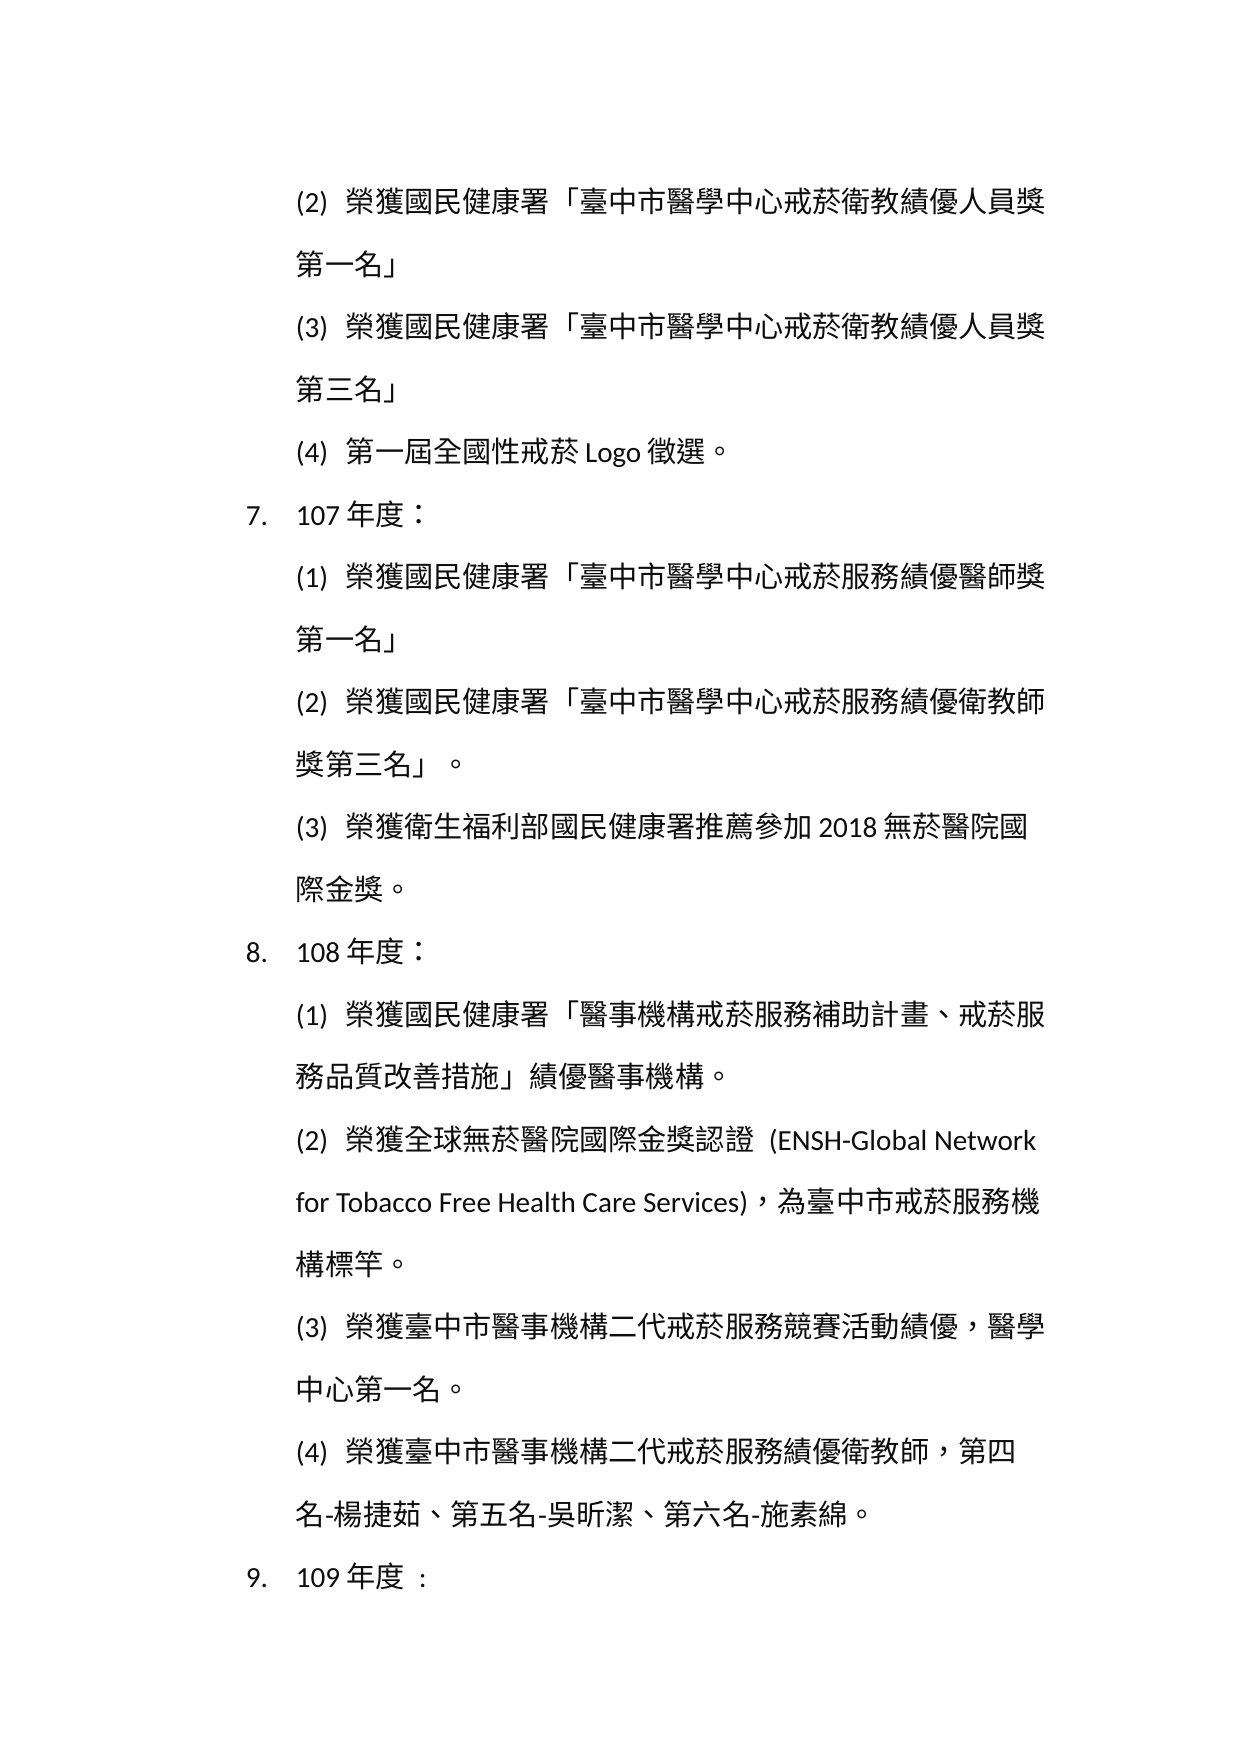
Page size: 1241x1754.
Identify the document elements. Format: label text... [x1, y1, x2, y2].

list 107年度： [246, 471, 1053, 533]
list 榮獲國民健康署「臺中市醫學中心戒菸衛教績優人員獎第一名」 [296, 158, 1053, 283]
list 榮獲國民健康署「臺中市醫學中心戒菸服務績優醫師獎第一名」 [296, 533, 1053, 658]
list 榮獲臺中市醫事機構二代戒菸服務績優衛教師，第四名-楊捷茹、第五名-吳昕潔、第六名-施素綿。 [296, 1408, 1053, 1533]
list 108年度： [246, 908, 1053, 971]
list 第一屆全國性戒菸Logo徵選。 [296, 408, 1053, 471]
list 榮獲衛生福利部國民健康署推薦參加2018無菸醫院國際金獎。 [296, 783, 1053, 908]
list 榮獲國民健康署「臺中市醫學中心戒菸服務績優衛教師獎第三名」。 [296, 658, 1053, 783]
list 榮獲臺中市醫事機構二代戒菸服務競賽活動績優，醫學中心第一名。 [296, 1283, 1053, 1408]
list 109年度 : [246, 1533, 1053, 1596]
list 榮獲國民健康署「醫事機構戒菸服務補助計畫、戒菸服務品質改善措施」績優醫事機構。 [296, 971, 1053, 1096]
list 榮獲國民健康署「臺中市醫學中心戒菸衛教績優人員獎第三名」 [296, 283, 1053, 408]
list 榮獲全球無菸醫院國際金獎認證 (ENSH-Global Network for Tobacco Free Health Care Services)，為臺中市戒菸服務機構標竿。 [296, 1096, 1053, 1283]
